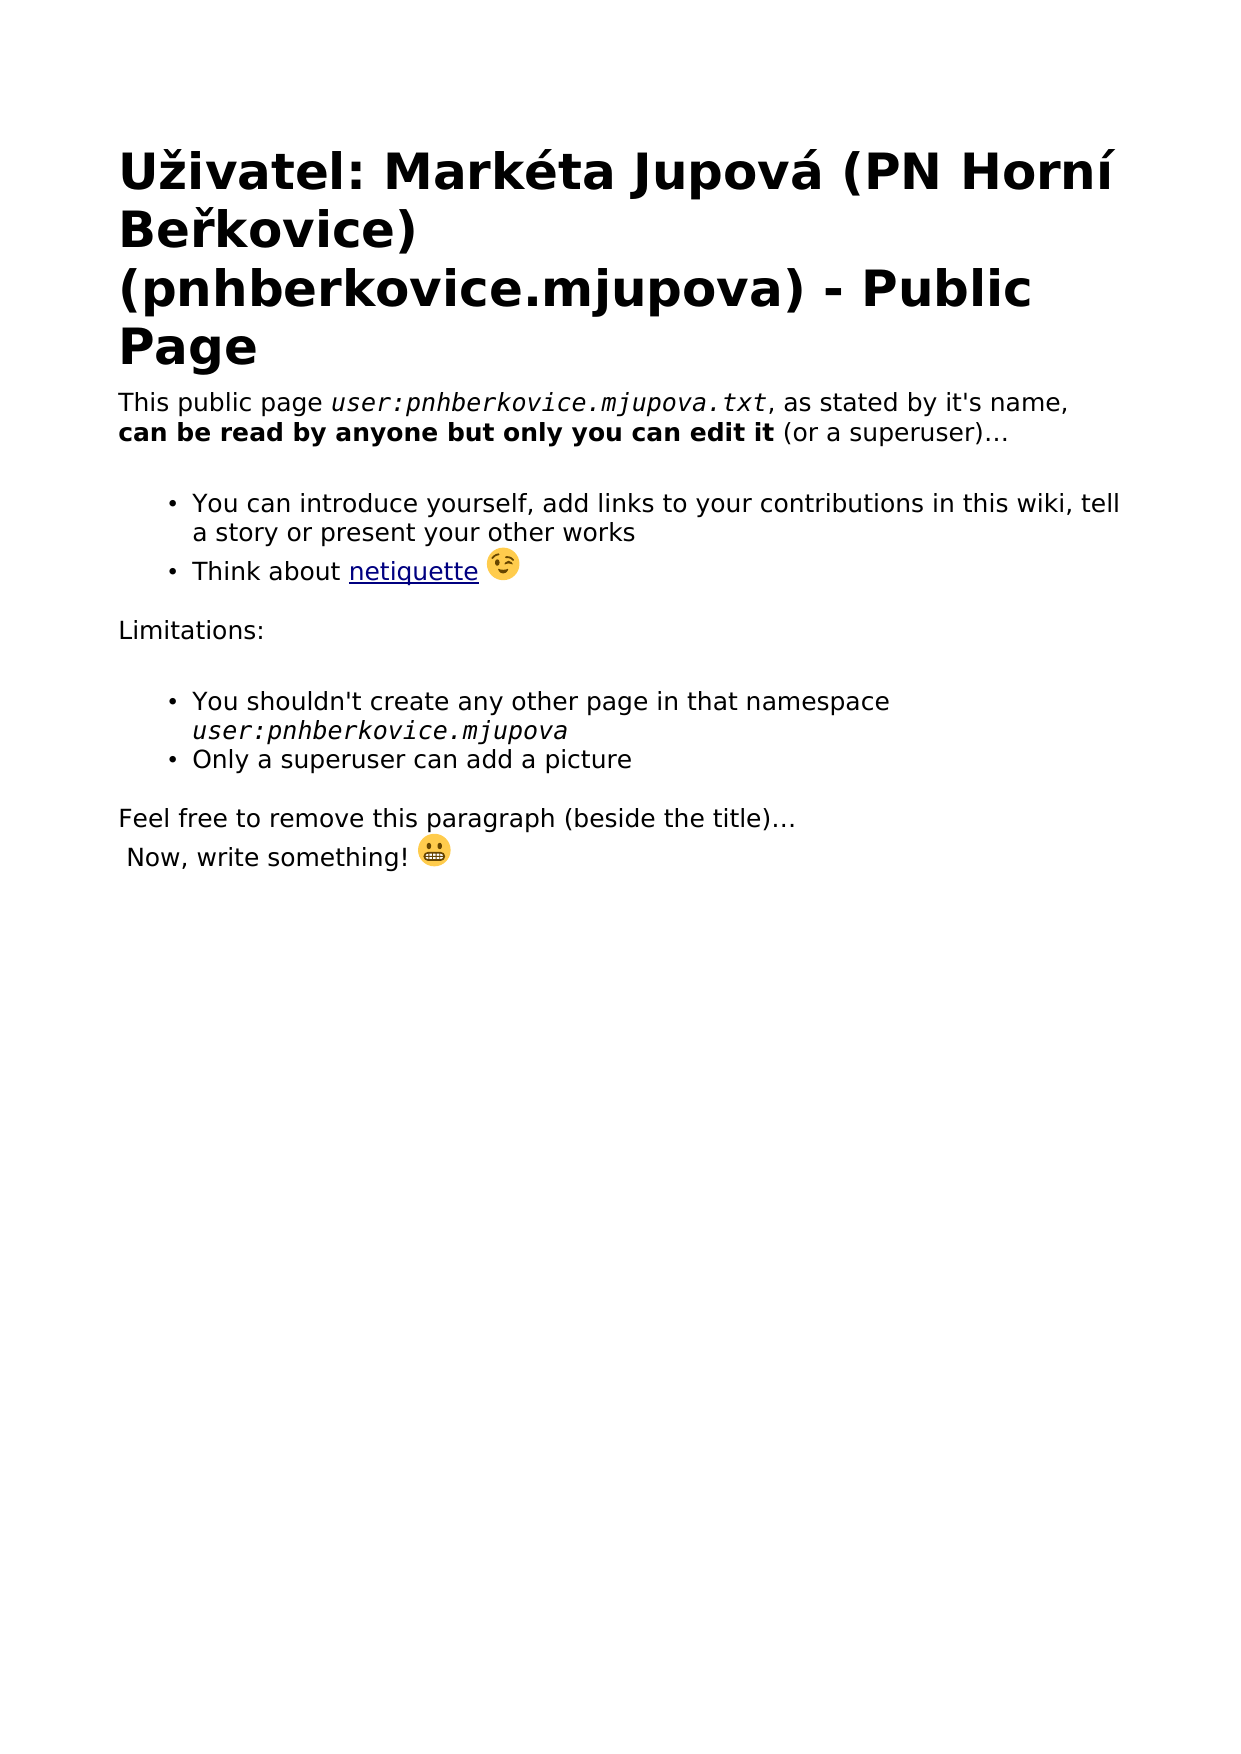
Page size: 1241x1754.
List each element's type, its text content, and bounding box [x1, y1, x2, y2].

list You shouldn't create any other page in that namespace user:pnhberkovice.mjupova [177, 687, 1122, 746]
text Feel free to remove this paragraph (beside the title)… Now, write something! [118, 804, 1122, 873]
subtitle Uživatel: Markéta Jupová (PN Horní Beřkovice) (pnhberkovice.mjupova) - Public Page [118, 143, 1122, 376]
list Think about netiquette [177, 547, 1122, 587]
text Limitations: [118, 616, 1122, 645]
text This public page user:pnhberkovice.mjupova.txt, as stated by it's name, can be read by anyone but only you can edit it (or a superuser)… [118, 388, 1122, 447]
list Only a superuser can add a picture [177, 746, 1122, 775]
list You can introduce yourself, add links to your contributions in this wiki, tell a story or present your other works [177, 489, 1122, 547]
